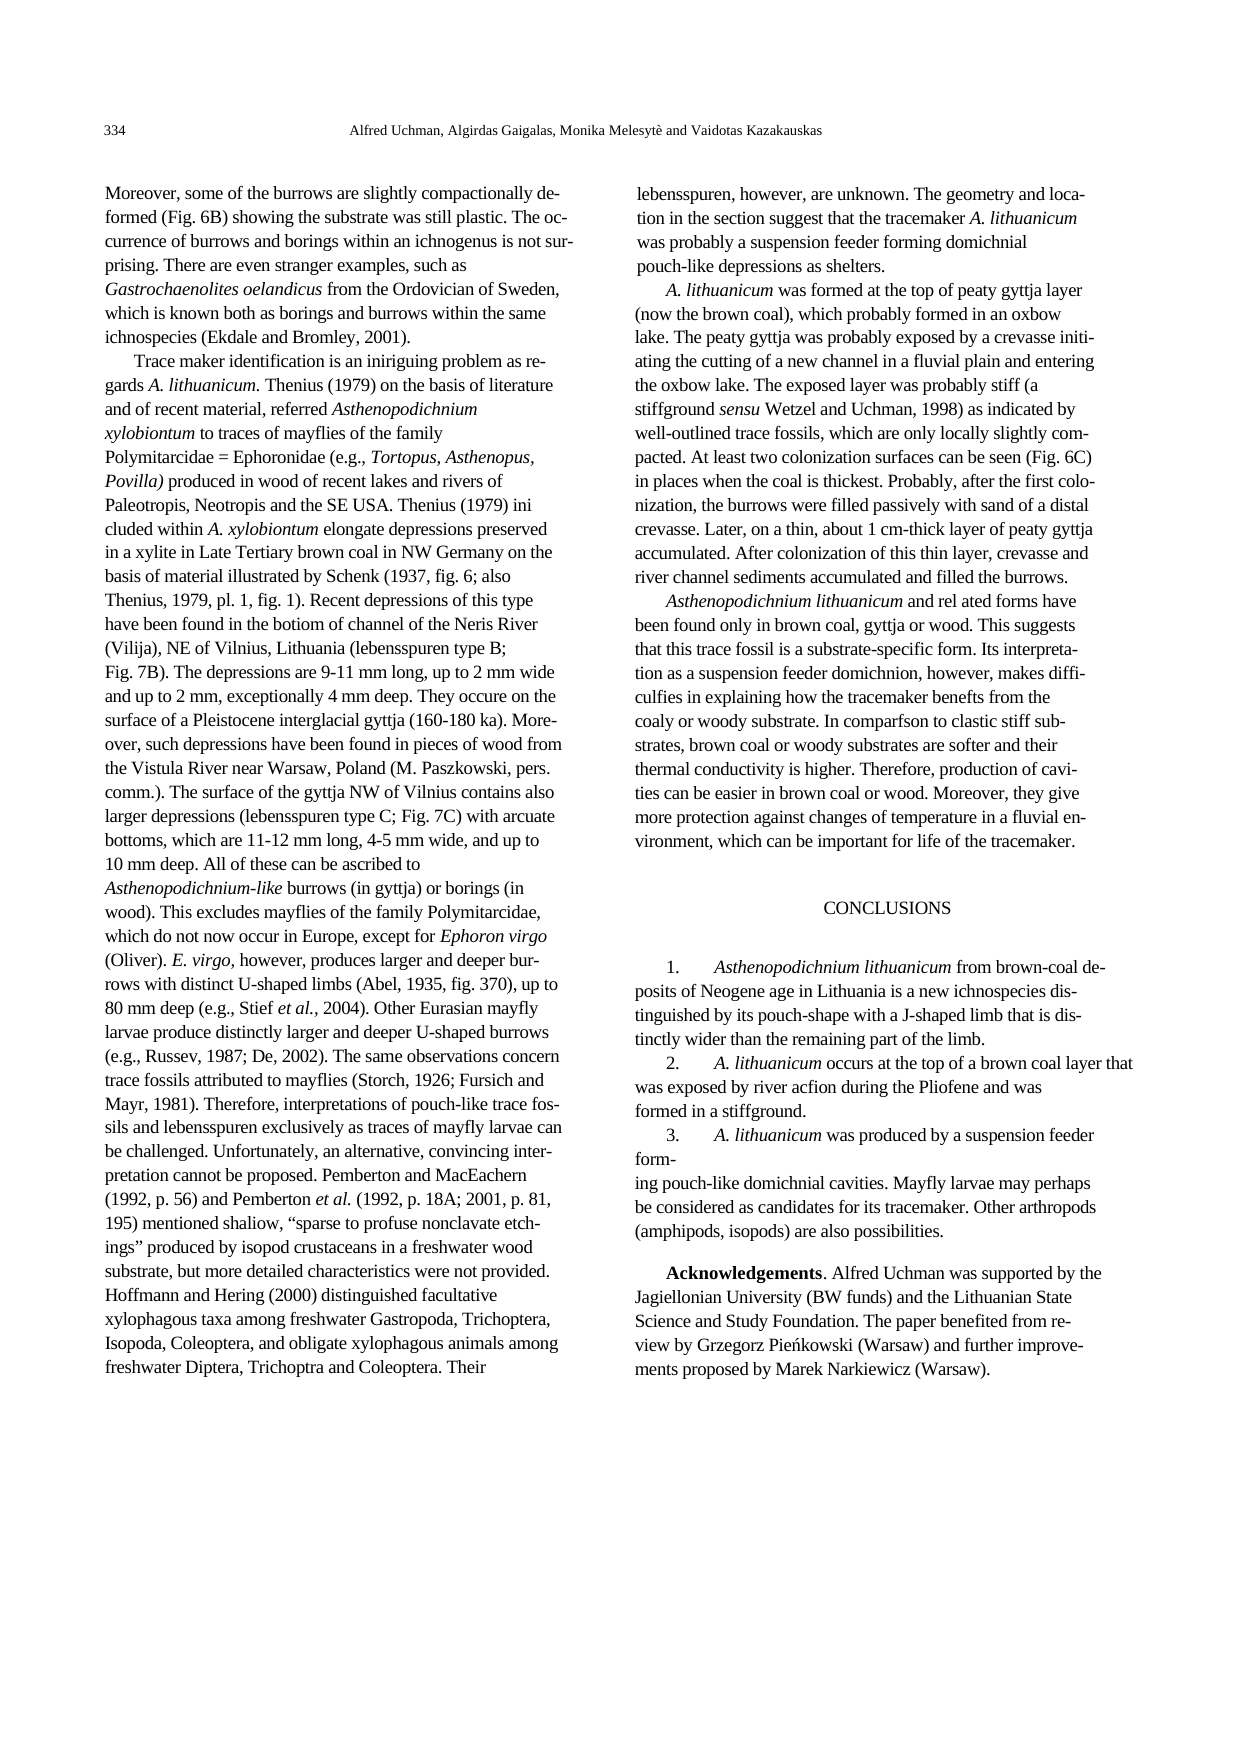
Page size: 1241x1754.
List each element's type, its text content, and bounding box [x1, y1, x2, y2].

text Acknowledgements. Alfred Uchman was supported by the Jagiellonian University (BW funds) and the Lithuanian State Science and Study Foundation. The paper benefited from re- view by Grzegorz Pieńkowski (Warsaw) and further improve- ments proposed by Marek Narkiewicz (Warsaw). [634, 1261, 1136, 1380]
list A. lithuanicum was produced by a suspension feeder form- ing pouch-like domichnial cavities. Mayfly larvae may perhaps be considered as candidates for its tracemaker. Other arthropods (amphipods, isopods) are also possibilities. [634, 1122, 1136, 1242]
text lebensspuren, however, are unknown. The geometry and loca- tion in the section suggest that the tracemaker A. lithuanicum was probably a suspension feeder forming domichnial pouch-like depressions as shelters. [637, 181, 1134, 277]
text Moreover, some of the burrows are slightly compactionally de- formed (Fig. 6B) showing the substrate was still plastic. The oc- currence of burrows and borings within an ichnogenus is not sur- prising. There are even stranger examples, such as Gastrochaenolites oelandicus from the Ordovician of Sweden, which is known both as borings and burrows within the same ichnospecies (Ekdale and Bromley, 2001). [104, 180, 604, 348]
text Asthenopodichnium lithuanicum and rel ated forms have been found only in brown coal, gyttja or wood. This suggests that this trace fossil is a substrate-specific form. Its interpreta- tion as a suspension feeder domichnion, however, makes diffi- culfies in explaining how the tracemaker benefts from the coaly or woody substrate. In comparfson to clastic stiff sub- strates, brown coal or woody substrates are softer and their thermal conductivity is higher. Therefore, production of cavi- ties can be easier in brown coal or wood. Moreover, they give more protection against changes of temperature in a fluvial en- vironment, which can be important for life of the tracemaker. [634, 588, 1136, 852]
list A. lithuanicum occurs at the top of a brown coal layer that was exposed by river acfion during the Pliofene and was formed in a stiffground. [634, 1050, 1136, 1122]
text CONCLUSIONS [637, 900, 1138, 918]
text Trace maker identification is an iniriguing problem as re- gards A. lithuanicum. Thenius (1979) on the basis of literature and of recent material, referred Asthenopodichnium xylobiontum to traces of mayflies of the family Polymitarcidae = Ephoronidae (e.g., Tortopus, Asthenopus, Povilla) produced in wood of recent lakes and rivers of Paleotropis, Neotropis and the SE USA. Thenius (1979) ini cluded within A. xylobiontum elongate depressions preserved in a xylite in Late Tertiary brown coal in NW Germany on the basis of material illustrated by Schenk (1937, fig. 6; also Thenius, 1979, pl. 1, fig. 1). Recent depressions of this type have been found in the botiom of channel of the Neris River (Vilija), NE of Vilnius, Lithuania (lebensspuren type B; Fig. 7B). The depressions are 9-11 mm long, up to 2 mm wide and up to 2 mm, exceptionally 4 mm deep. They occure on the surface of a Pleistocene interglacial gyttja (160-180 ka). More- over, such depressions have been found in pieces of wood from the Vistula River near Warsaw, Poland (M. Paszkowski, pers. comm.). The surface of the gyttja NW of Vilnius contains also larger depressions (lebensspuren type C; Fig. 7C) with arcuate bottoms, which are 11-12 mm long, 4-5 mm wide, and up to 10 mm deep. All of these can be ascribed to Asthenopodichnium-like burrows (in gyttja) or borings (in wood). This excludes mayflies of the family Polymitarcidae, which do not now occur in Europe, except for Ephoron virgo (Oliver). E. virgo, however, produces larger and deeper bur- rows with distinct U-shaped limbs (Abel, 1935, fig. 370), up to 80 mm deep (e.g., Stief et al., 2004). Other Eurasian mayfly larvae produce distinctly larger and deeper U-shaped burrows (e.g., Russev, 1987; De, 2002). The same observations concern trace fossils attributed to mayflies (Storch, 1926; Fursich and Mayr, 1981). Therefore, interpretations of pouch-like trace fos- sils and lebensspuren exclusively as traces of mayfly larvae can be challenged. Unfortunately, an alternative, convincing inter- pretation cannot be proposed. Pemberton and MacEachern (1992, p. 56) and Pemberton et al. (1992, p. 18A; 2001, p. 81, 195) mentioned shaliow, “sparse to profuse nonclavate etch- ings” produced by isopod crustaceans in a freshwater wood substrate, but more detailed characteristics were not provided. Hoffmann and Hering (2000) distinguished facultative xylophagous taxa among freshwater Gastropoda, Trichoptera, Isopoda, Coleoptera, and obligate xylophagous animals among freshwater Diptera, Trichoptra and Coleoptera. Their [104, 348, 604, 1378]
text A. lithuanicum was formed at the top of peaty gyttja layer (now the brown coal), which probably formed in an oxbow lake. The peaty gyttja was probably exposed by a crevasse initi- ating the cutting of a new channel in a fluvial plain and entering the oxbow lake. The exposed layer was probably stiff (a stiffground sensu Wetzel and Uchman, 1998) as indicated by well-outlined trace fossils, which are only locally slightly com- pacted. At least two colonization surfaces can be seen (Fig. 6C) in places when the coal is thickest. Probably, after the first colo- nization, the burrows were filled passively with sand of a distal crevasse. Later, on a thin, about 1 cm-thick layer of peaty gyttja accumulated. After colonization of this thin layer, crevasse and river channel sediments accumulated and filled the burrows. [634, 277, 1136, 588]
list Asthenopodichnium lithuanicum from brown-coal de- posits of Neogene age in Lithuania is a new ichnospecies dis- tinguished by its pouch-shape with a J-shaped limb that is dis- tinctly wider than the remaining part of the limb. [634, 954, 1136, 1050]
text Alfred Uchman, Algirdas Gaigalas, Monika Melesytè and Vaidotas Kazakauskas [349, 124, 822, 139]
text 334 [103, 124, 126, 139]
